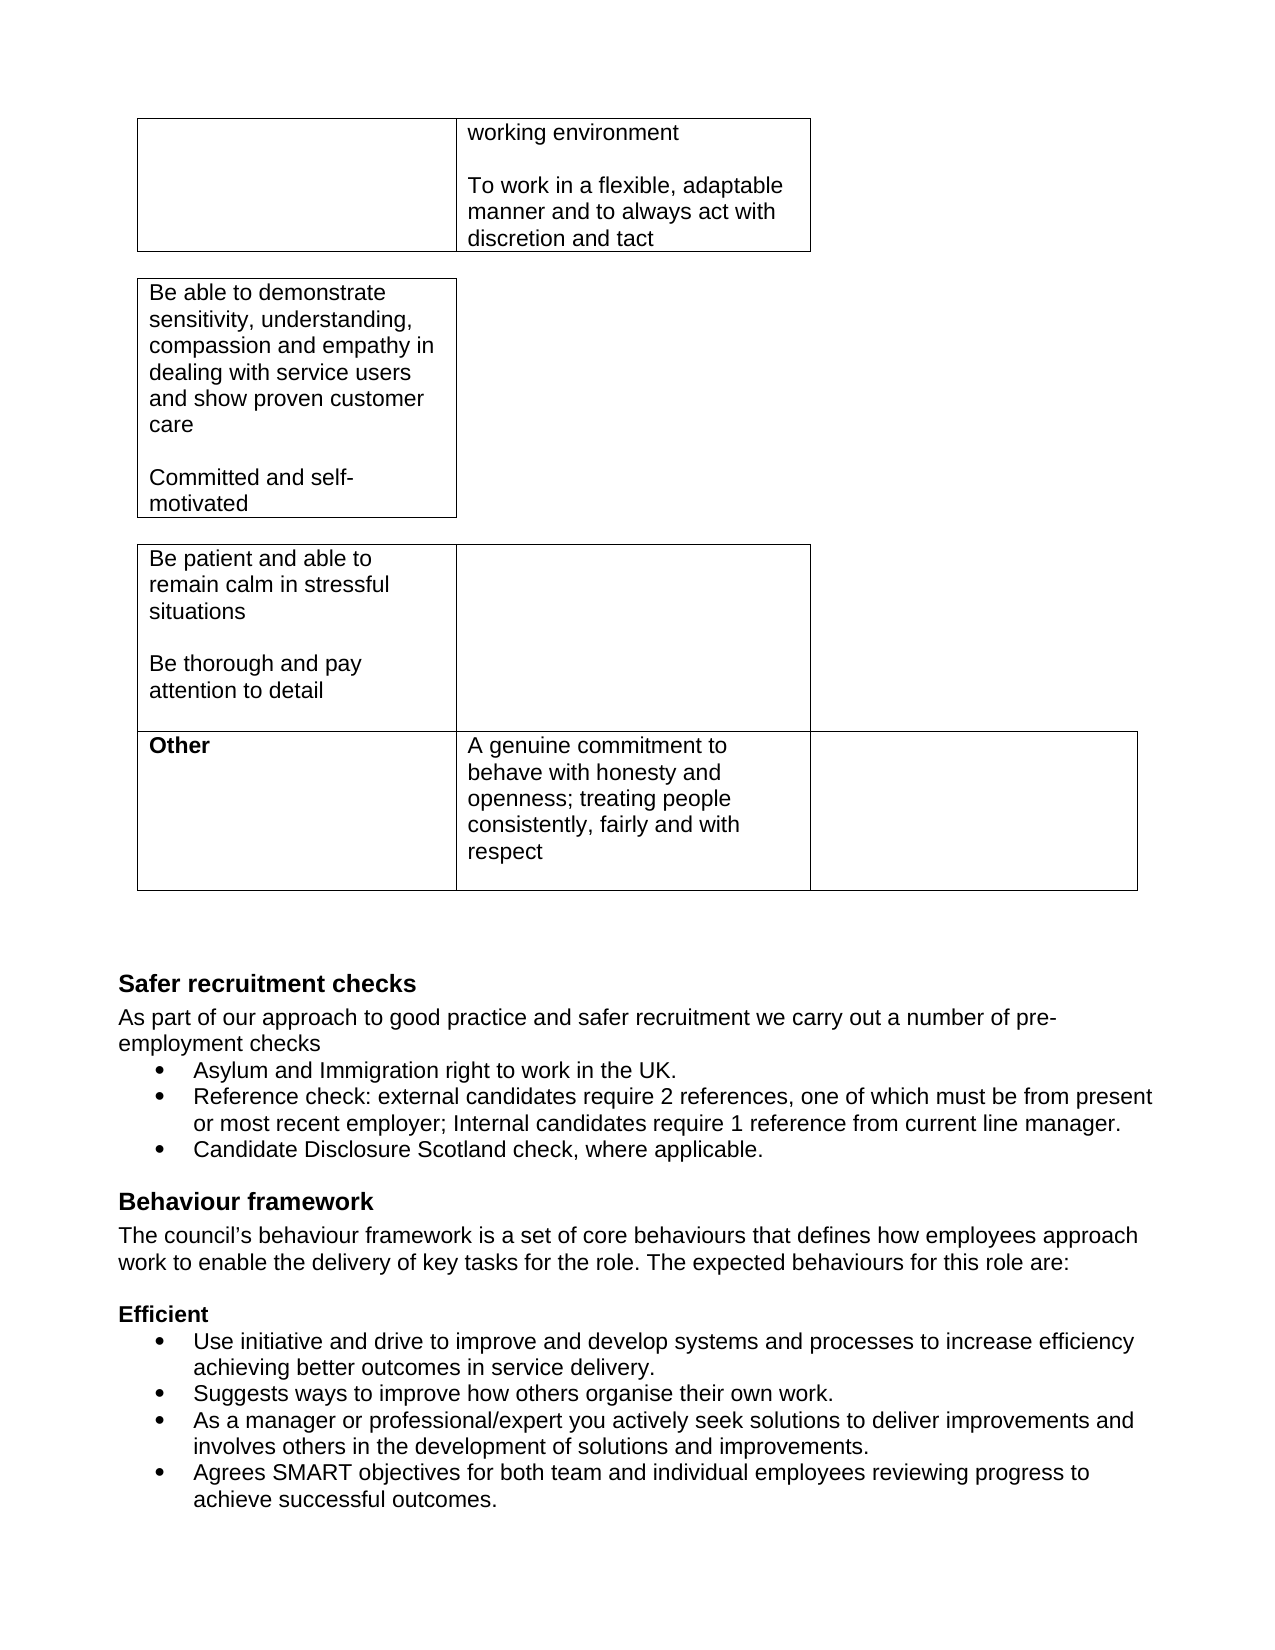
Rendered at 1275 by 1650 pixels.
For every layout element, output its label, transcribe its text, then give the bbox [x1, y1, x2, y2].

list Asylum and Immigration right to work in the UK. [156, 1057, 1157, 1083]
table_header Be able to demonstrate sensitivity, understanding, compassion and empathy in dealing with service users and show proven customer care Committed and self-motivated [138, 279, 456, 517]
list Candidate Disclosure Scotland check, where applicable. [156, 1136, 1157, 1162]
table_cell [811, 732, 1137, 890]
list Suggests ways to improve how others organise their own work. [156, 1380, 1157, 1407]
subtitle Behaviour framework [118, 1187, 1157, 1216]
table_cell Other [138, 732, 456, 890]
table_cell A genuine commitment to behave with honesty and openness; treating people consistently, fairly and with respect [457, 732, 810, 890]
table_cell [138, 119, 456, 251]
text The council’s behaviour framework is a set of core behaviours that defines how employees approach work to enable the delivery of key tasks for the role. The expected behaviours for this role are: [118, 1222, 1157, 1275]
text As part of our approach to good practice and safer recruitment we carry out a number of pre-employment checks [118, 1004, 1157, 1057]
table_cell working environment To work in a flexible, adaptable manner and to always act with discretion and tact [457, 119, 810, 251]
subtitle Safer recruitment checks [118, 969, 1157, 998]
list As a manager or professional/expert you actively seek solutions to deliver improvements and involves others in the development of solutions and improvements. [156, 1407, 1157, 1459]
list Reference check: external candidates require 2 references, one of which must be from present or most recent employer; Internal candidates require 1 reference from current line manager. [156, 1083, 1157, 1136]
table_header Be patient and able to remain calm in stressful situations Be thorough and pay attention to detail [138, 545, 456, 731]
list Use initiative and drive to improve and develop systems and processes to increase efficiency achieving better outcomes in service delivery. [156, 1328, 1157, 1380]
list Agrees SMART objectives for both team and individual employees reviewing progress to achieve successful outcomes. [156, 1459, 1157, 1512]
table_header [457, 545, 810, 731]
text Efficient [118, 1301, 1157, 1328]
